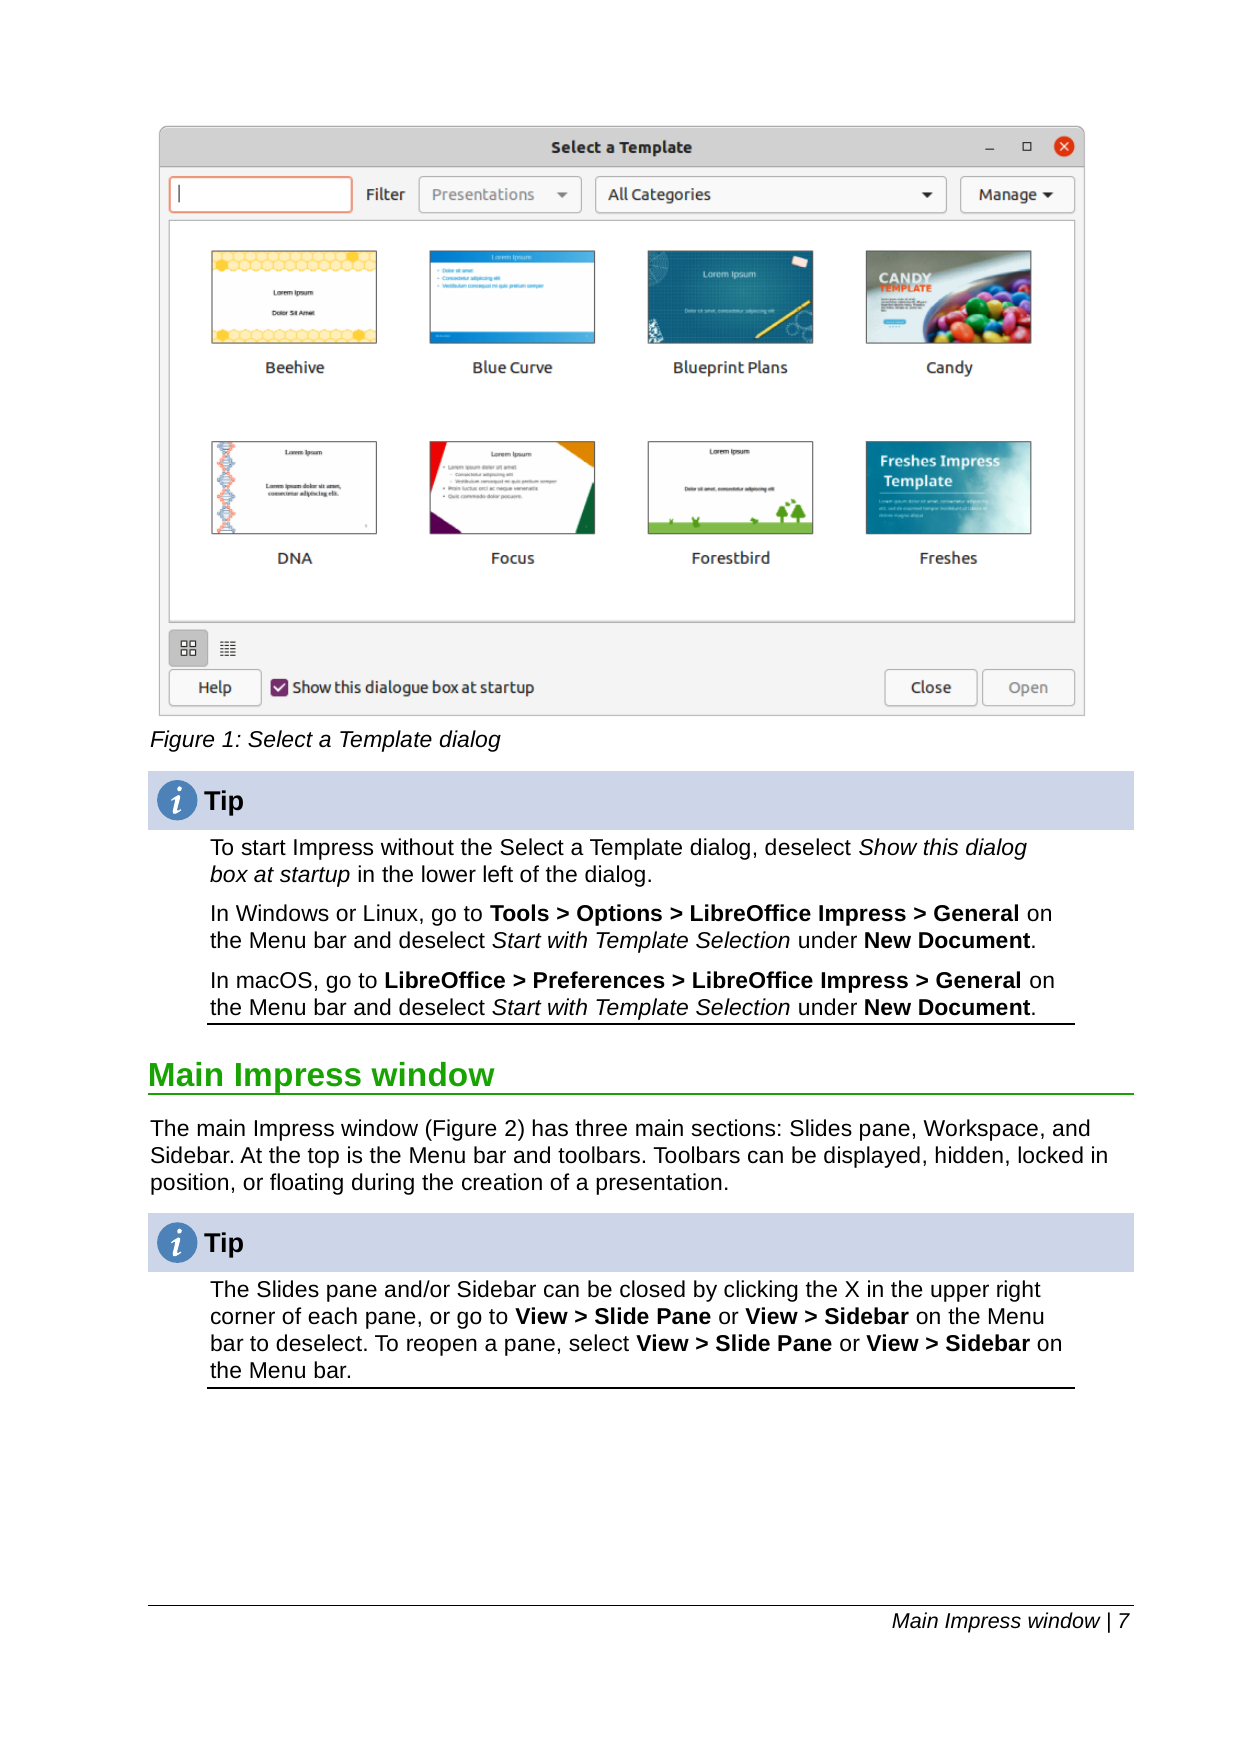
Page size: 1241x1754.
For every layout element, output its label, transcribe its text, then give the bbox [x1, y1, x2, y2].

subtitle Tip [148, 1213, 1134, 1272]
text In macOS, go to LibreOffice > Preferences > LibreOffice Impress > General on the Menu bar and deselect Start with Template Selection under New Document. [207, 963, 1075, 1023]
text To start Impress without the Select a Template dialog, deselect Show this dialog box at startup in the lower left of the dialog. [207, 830, 1075, 887]
text Figure 1: Select a Template dialog [150, 726, 1094, 753]
subtitle Main Impress window [148, 1054, 1134, 1093]
subtitle Tip [148, 771, 1134, 830]
text The main Impress window (Figure 2) has three main sections: Slides pane, Workspace, and Sidebar. At the top is the Menu bar and toolbars. Toolbars can be displayed, hidden, locked in position, or floating during the creation of a presentation. [150, 1114, 1134, 1195]
text The Slides pane and/or Sidebar can be closed by clicking the X in the upper right corner of each pane, or go to View > Slide Pane or View > Sidebar on the Menu bar to deselect. To reopen a pane, select View > Slide Pane or View > Sidebar on the Menu bar. [207, 1272, 1075, 1387]
text In Windows or Linux, go to Tools > Options > LibreOffice Impress > General on the Menu bar and deselect Start with Template Selection under New Document. [207, 896, 1075, 954]
